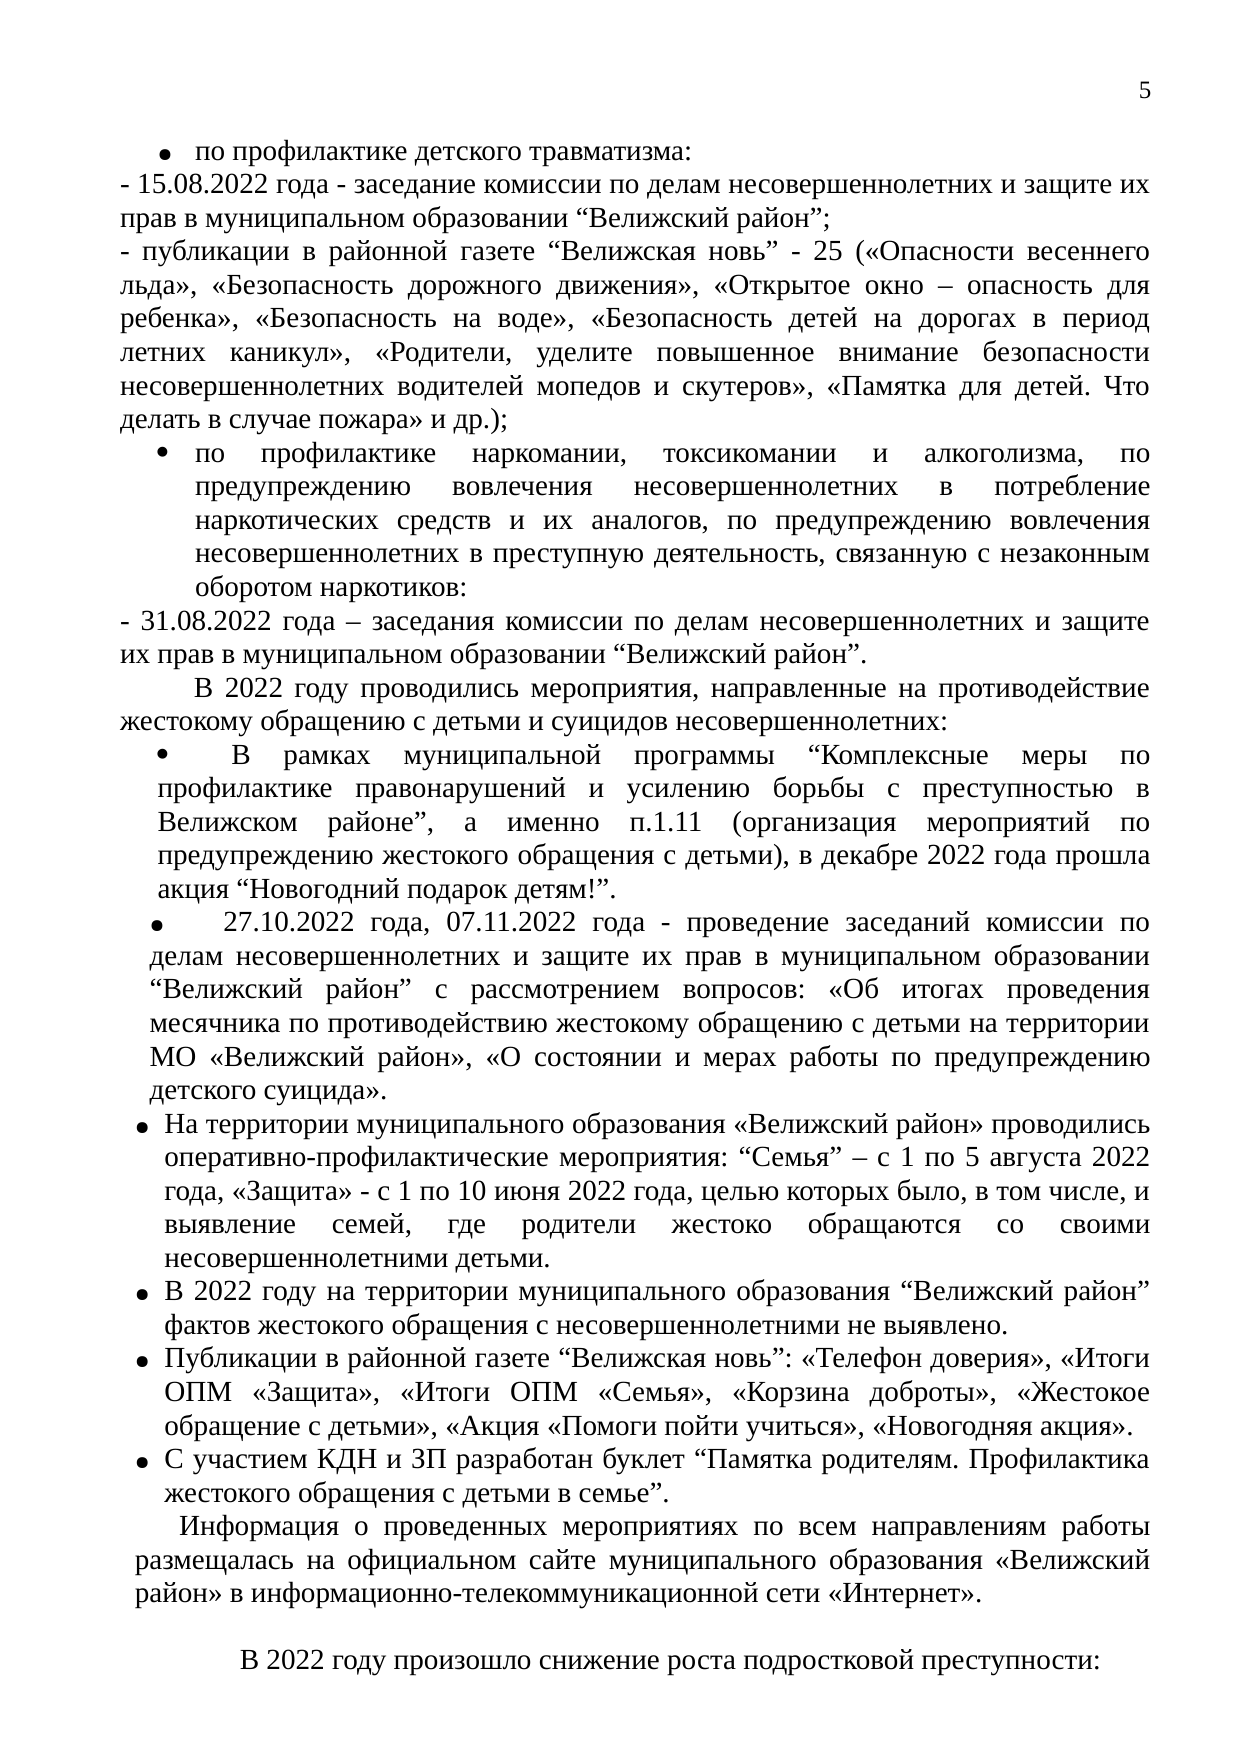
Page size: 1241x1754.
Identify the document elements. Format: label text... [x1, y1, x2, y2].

list по профилактике детского травматизма: [157, 133, 1151, 166]
list по профилактике наркомании, токсикомании и алкоголизма, по предупреждению вовлечения несовершеннолетних в потребление наркотических средств и их аналогов, по предупреждению вовлечения несовершеннолетних в преступную деятельность, связанную с незаконным оборотом наркотиков: [157, 435, 1151, 603]
text В 2022 году проводились мероприятия, направленные на противодействие жестокому обращению с детьми и суицидов несовершеннолетних: [120, 670, 1151, 737]
list 27.10.2022 года, 07.11.2022 года - проведение заседаний комиссии по делам несовершеннолетних и защите их прав в муниципальном образовании “Велижский район” с рассмотрением вопросов: «Об итогах проведения месячника по противодействию жестокому обращению с детьми на территории МО «Велижский район», «О состоянии и мерах работы по предупреждению детского суицида». [149, 904, 1151, 1106]
text Информация о проведенных мероприятиях по всем направлениям работы размещалась на официальном сайте муниципального образования «Велижский район» в информационно-телекоммуникационной сети «Интернет». [134, 1508, 1151, 1609]
text - 31.08.2022 года – заседания комиссии по делам несовершеннолетних и защите их прав в муниципальном образовании “Велижский район”. [120, 603, 1151, 670]
text - 15.08.2022 года - заседание комиссии по делам несовершеннолетних и защите их прав в муниципальном образовании “Велижский район”; [120, 166, 1151, 233]
list На территории муниципального образования «Велижский район» проводились оперативно-профилактические мероприятия: “Семья” – с 1 по 5 августа 2022 года, «Защита» - с 1 по 10 июня 2022 года, целью которых было, в том числе, и выявление семей, где родители жестоко обращаются со своими несовершеннолетними детьми. [134, 1106, 1151, 1273]
text - публикации в районной газете “Велижская новь” - 25 («Опасности весеннего льда», «Безопасность дорожного движения», «Открытое окно – опасность для ребенка», «Безопасность на воде», «Безопасность детей на дорогах в период летних каникул», «Родители, уделите повышенное внимание безопасности несовершеннолетних водителей мопедов и скутеров», «Памятка для детей. Что делать в случае пожара» и др.); [120, 233, 1151, 435]
list В 2022 году на территории муниципального образования “Велижский район” фактов жестокого обращения с несовершеннолетними не выявлено. [134, 1273, 1151, 1341]
list В рамках муниципальной программы “Комплексные меры по профилактике правонарушений и усилению борьбы с преступностью в Велижском районе”, а именно п.1.11 (организация мероприятий по предупреждению жестокого обращения с детьми), в декабре 2022 года прошла акция “Новогодний подарок детям!”. [157, 737, 1151, 904]
list Публикации в районной газете “Велижская новь”: «Телефон доверия», «Итоги ОПМ «Защита», «Итоги ОПМ «Семья», «Корзина доброты», «Жестокое обращение с детьми», «Акция «Помоги пойти учиться», «Новогодняя акция». [134, 1341, 1151, 1441]
list С участием КДН и ЗП разработан буклет “Памятка родителям. Профилактика жестокого обращения с детьми в семье”. [134, 1441, 1151, 1508]
text В 2022 году произошло снижение роста подростковой преступности: [118, 1642, 1151, 1676]
